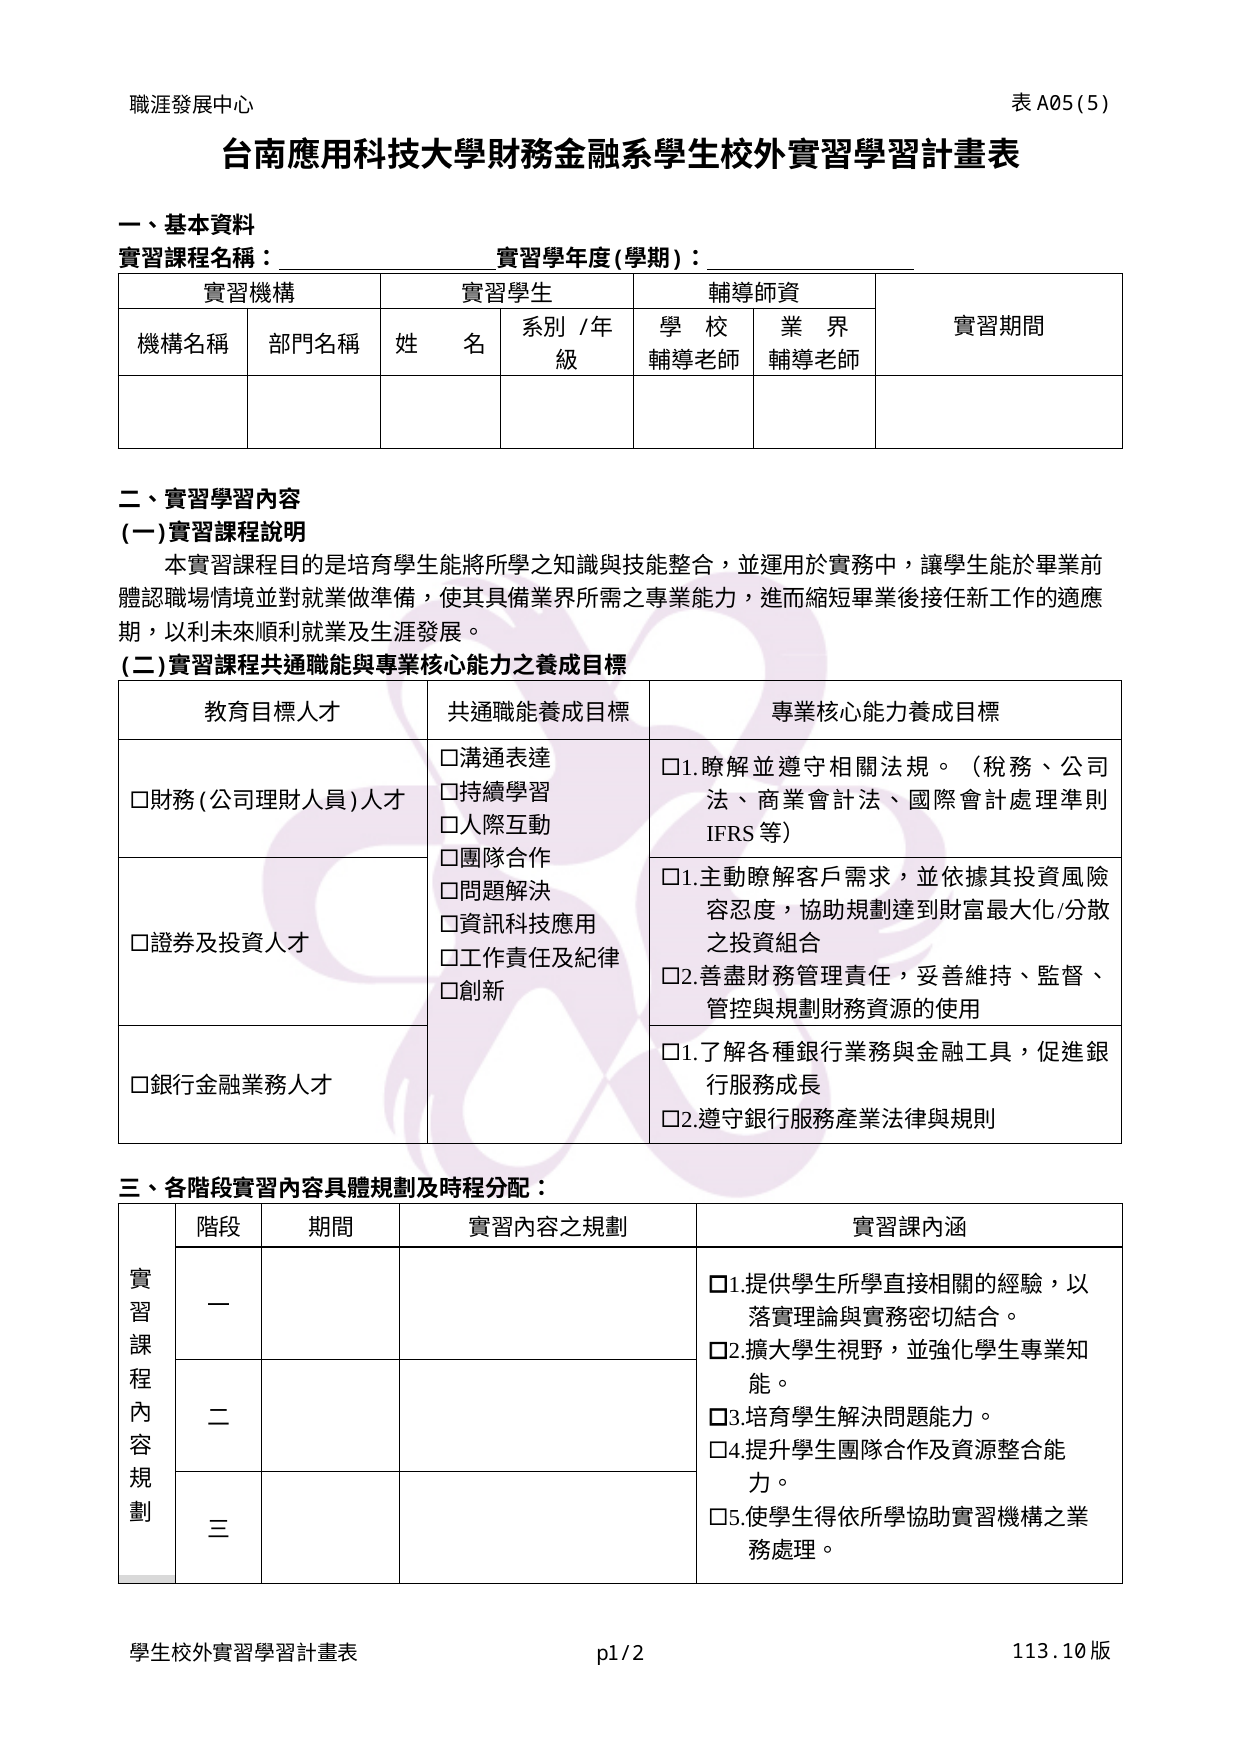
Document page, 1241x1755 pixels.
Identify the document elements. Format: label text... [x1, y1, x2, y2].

table_cell [400, 1575, 696, 1583]
table_cell 三 [176, 1575, 261, 1583]
text 台南應用科技大學財務金融系學生校外實習學習計畫表 [118, 127, 1122, 176]
table_cell [262, 1575, 399, 1583]
table_header 實習課程內容規劃 [119, 1575, 175, 1583]
